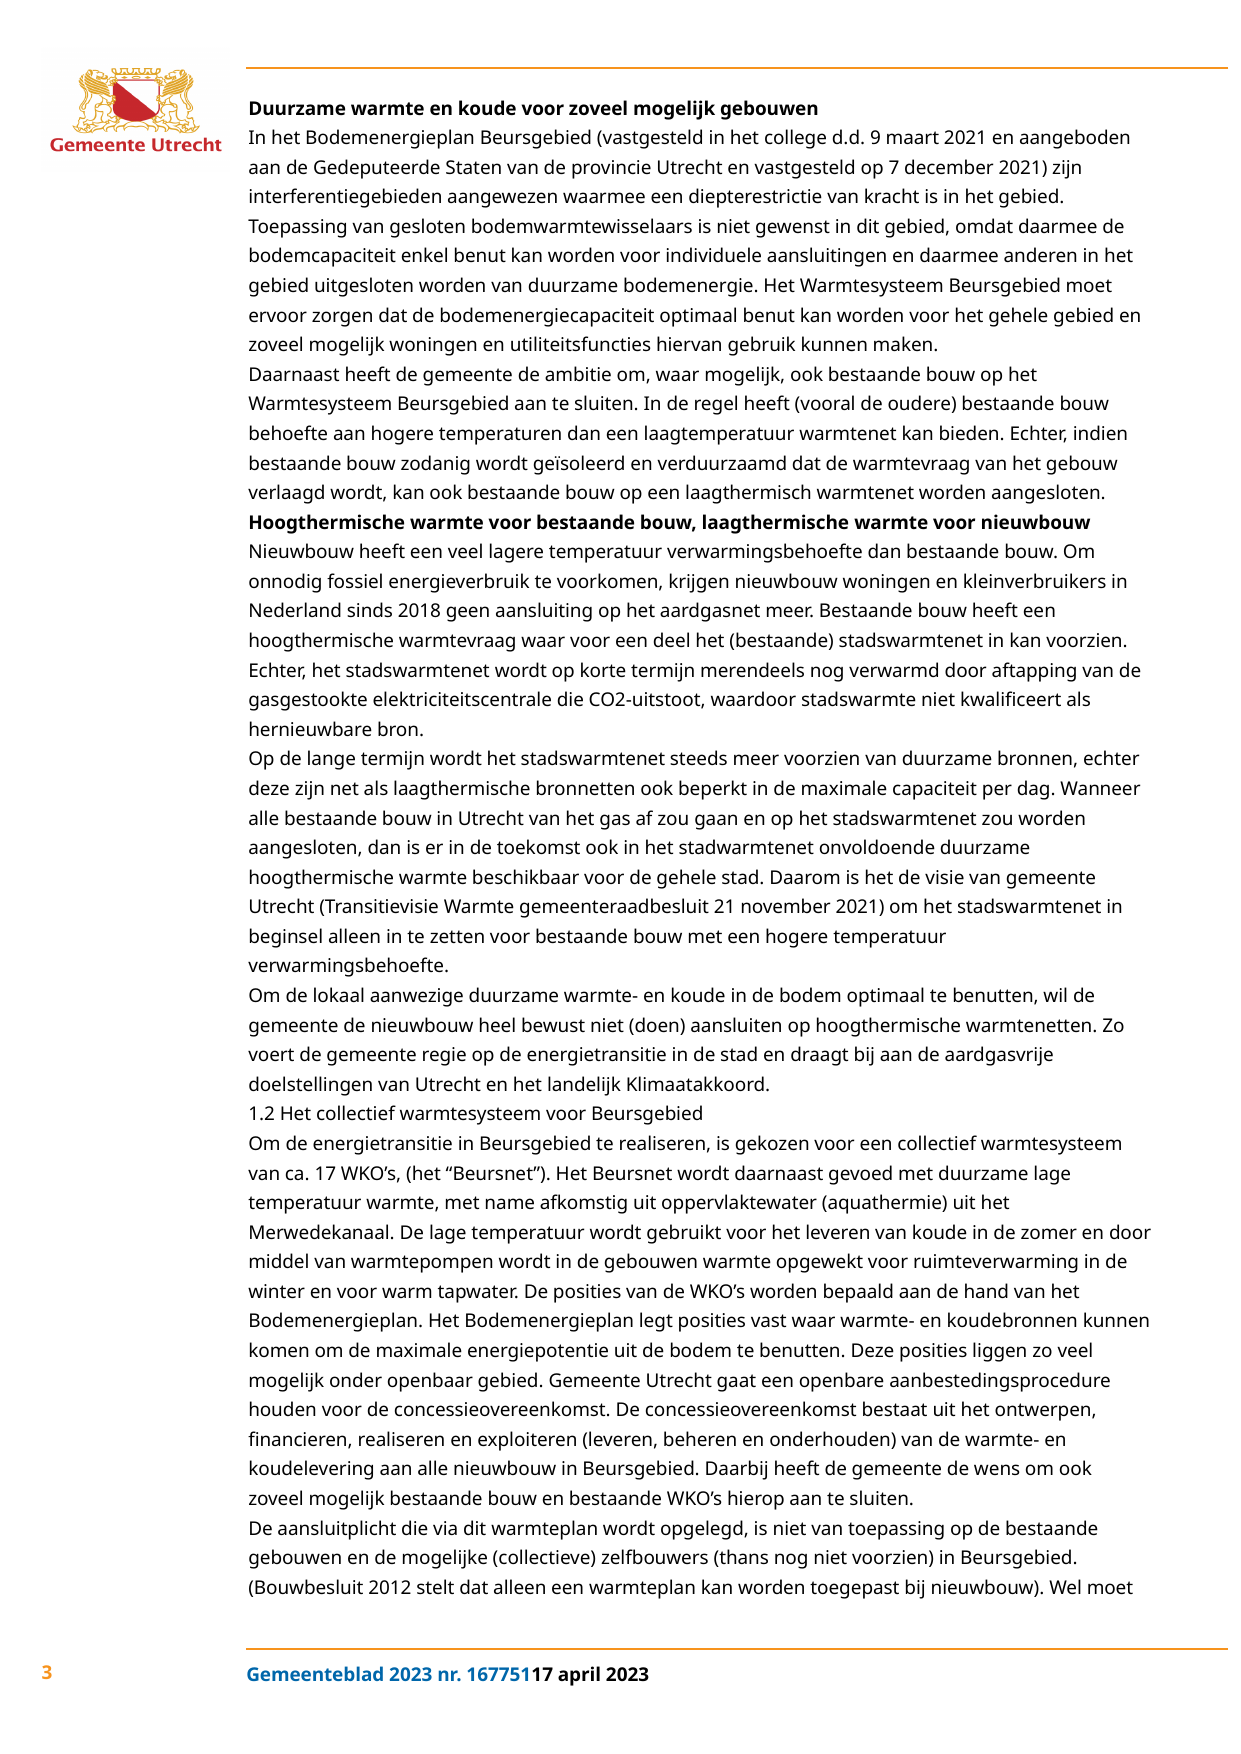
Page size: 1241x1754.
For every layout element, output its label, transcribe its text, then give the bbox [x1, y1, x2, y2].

text Om de energietransitie in Beursgebied te realiseren, is gekozen voor een collectief warmtesysteem van ca. 17 WKO’s, (het “Beursnet”). Het Beursnet wordt daarnaast gevoed met duurzame lage temperatuur warmte, met name afkomstig uit oppervlaktewater (aquathermie) uit het Merwedekanaal. De lage temperatuur wordt gebruikt voor het leveren van koude in de zomer en door middel van warmtepompen wordt in de gebouwen warmte opgewekt voor ruimteverwarming in de winter en voor warm tapwater. De posities van de WKO’s worden bepaald aan de hand van het Bodemenergieplan. Het Bodemenergieplan legt posities vast waar warmte- en koudebronnen kunnen komen om de maximale energiepotentie uit de bodem te benutten. Deze posities liggen zo veel mogelijk onder openbaar gebied. Gemeente Utrecht gaat een openbare aanbestedingsprocedure houden voor de concessieovereenkomst. De concessieovereenkomst bestaat uit het ontwerpen, financieren, realiseren en exploiteren (leveren, beheren en onderhouden) van de warmte- en koudelevering aan alle nieuwbouw in Beursgebied. Daarbij heeft de gemeente de wens om ook zoveel mogelijk bestaande bouw en bestaande WKO’s hierop aan te sluiten. [248, 1130, 1152, 1511]
text Daarnaast heeft de gemeente de ambitie om, waar mogelijk, ook bestaande bouw op het Warmtesysteem Beursgebied aan te sluiten. In de regel heeft (vooral de oudere) bestaande bouw behoefte aan hogere temperaturen dan een laagtemperatuur warmtenet kan bieden. Echter, indien bestaande bouw zodanig wordt geïsoleerd en verduurzaamd dat de warmtevraag van het gebouw verlaagd wordt, kan ook bestaande bouw op een laagthermisch warmtenet worden aangesloten. [248, 361, 1152, 505]
text 1.2 Het collectief warmtesysteem voor Beursgebied [248, 1101, 1152, 1126]
text Om de lokaal aanwezige duurzame warmte- en koude in de bodem optimaal te benutten, wil de gemeente de nieuwbouw heel bewust niet (doen) aansluiten op hoogthermische warmtenetten. Zo voert de gemeente regie op de energietransitie in de stad en draagt bij aan de aardgasvrije doelstellingen van Utrecht en het landelijk Klimaatakkoord. [248, 982, 1152, 1097]
text Nieuwbouw heeft een veel lagere temperatuur verwarmingsbehoefte dan bestaande bouw. Om onnodig fossiel energieverbruik te voorkomen, krijgen nieuwbouw woningen en kleinverbruikers in Nederland sinds 2018 geen aansluiting op het aardgasnet meer. Bestaande bouw heeft een hoogthermische warmtevraag waar voor een deel het (bestaande) stadswarmtenet in kan voorzien. Echter, het stadswarmtenet wordt op korte termijn merendeels nog verwarmd door aftapping van de gasgestookte elektriciteitscentrale die CO2-uitstoot, waardoor stadswarmte niet kwalificeert als hernieuwbare bron. [248, 538, 1152, 742]
picture [41, 47, 231, 172]
text Op de lange termijn wordt het stadswarmtenet steeds meer voorzien van duurzame bronnen, echter deze zijn net als laagthermische bronnetten ook beperkt in de maximale capaciteit per dag. Wanneer alle bestaande bouw in Utrecht van het gas af zou gaan en op het stadswarmtenet zou worden aangesloten, dan is er in de toekomst ook in het stadwarmtenet onvoldoende duurzame hoogthermische warmte beschikbaar voor de gehele stad. Daarom is het de visie van gemeente Utrecht (Transitievisie Warmte gemeenteraadbesluit 21 november 2021) om het stadswarmtenet in beginsel alleen in te zetten voor bestaande bouw met een hogere temperatuur verwarmingsbehoefte. [248, 746, 1152, 978]
text Duurzame warmte en koude voor zoveel mogelijk gebouwen [248, 95, 1152, 121]
text In het Bodemenergieplan Beursgebied (vastgesteld in het college d.d. 9 maart 2021 en aangeboden aan de Gedeputeerde Staten van de provincie Utrecht en vastgesteld op 7 december 2021) zijn interferentiegebieden aangewezen waarmee een diepterestrictie van kracht is in het gebied. Toepassing van gesloten bodemwarmtewisselaars is niet gewenst in dit gebied, omdat daarmee de bodemcapaciteit enkel benut kan worden voor individuele aansluitingen en daarmee anderen in het gebied uitgesloten worden van duurzame bodemenergie. Het Warmtesysteem Beursgebied moet ervoor zorgen dat de bodemenergiecapaciteit optimaal benut kan worden voor het gehele gebied en zoveel mogelijk woningen en utiliteitsfuncties hiervan gebruik kunnen maken. [248, 124, 1152, 357]
text Hoogthermische warmte voor bestaande bouw, laagthermische warmte voor nieuwbouw [248, 509, 1152, 535]
text De aansluitplicht die via dit warmteplan wordt opgelegd, is niet van toepassing op de bestaande gebouwen en de mogelijke (collectieve) zelfbouwers (thans nog niet voorzien) in Beursgebied. (Bouwbesluit 2012 stelt dat alleen een warmteplan kan worden toegepast bij nieuwbouw). Wel moet [248, 1515, 1152, 1600]
